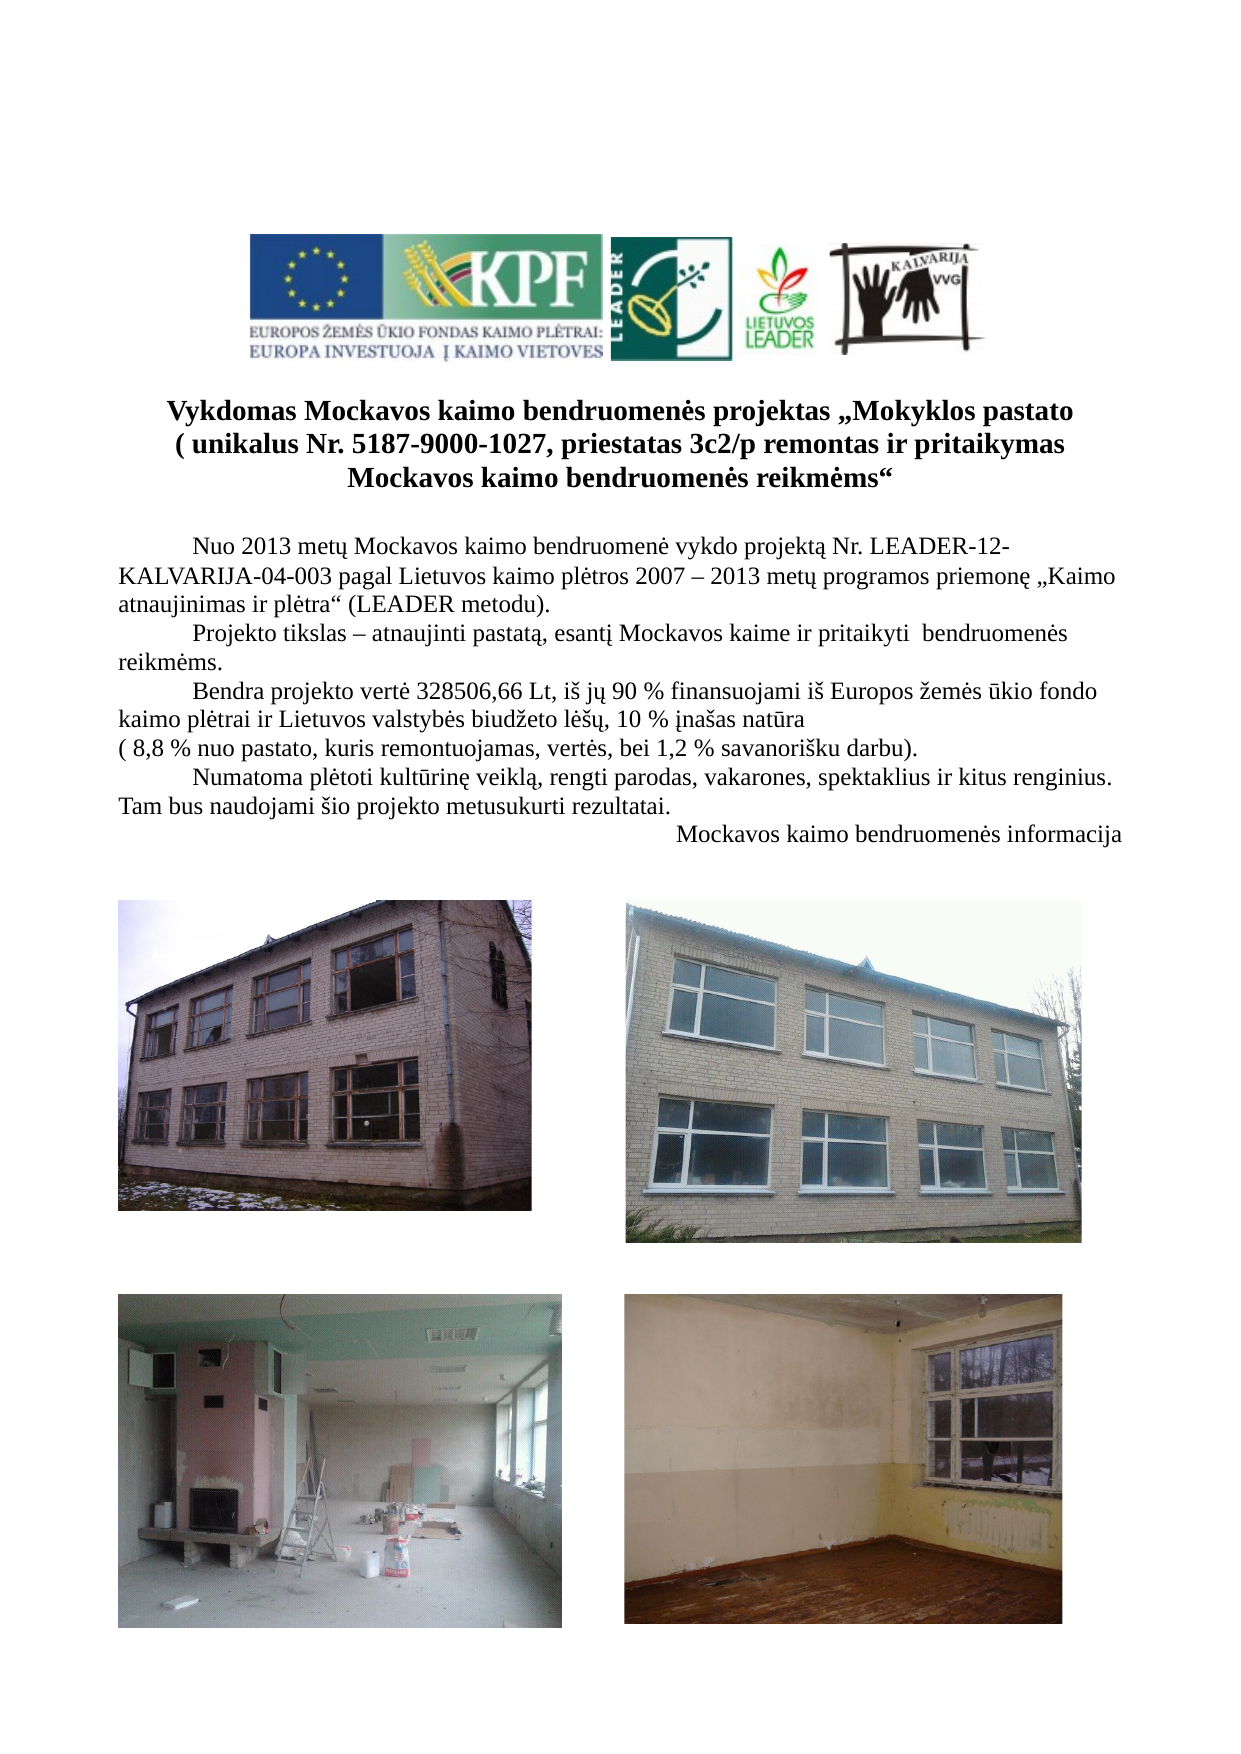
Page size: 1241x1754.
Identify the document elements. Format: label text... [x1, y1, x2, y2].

text ( 8,8 % nuo pastato, kuris remontuojamas, vertės, bei 1,2 % savanorišku darbu). [118, 733, 1122, 762]
text Nuo 2013 metų Mockavos kaimo bendruomenė vykdo projektą Nr. LEADER-12-KALVARIJA-04-003 pagal Lietuvos kaimo plėtros 2007 – 2013 metų programos priemonę „Kaimo atnaujinimas ir plėtra“ (LEADER metodu). [118, 527, 1122, 618]
table_header [828, 233, 992, 364]
text Mockavos kaimo bendruomenės informacija [118, 819, 1122, 848]
text Bendra projekto vertė 328506,66 Lt, iš jų 90 % finansuojami iš Europos žemės ūkio fondo kaimo plėtrai ir Lietuvos valstybės biudžeto lėšų, 10 % įnašas natūra [118, 676, 1122, 733]
text Projekto tikslas – atnaujinti pastatą, esantį Mockavos kaime ir pritaikyti bendruomenės reikmėms. [118, 618, 1122, 676]
table_header [737, 233, 828, 364]
table_header [609, 233, 737, 364]
text Numatoma plėtoti kultūrinę veiklą, rengti parodas, vakarones, spektaklius ir kitus renginius. Tam bus naudojami šio projekto metusukurti rezultatai. [118, 762, 1122, 819]
table_header [248, 233, 609, 364]
text Vykdomas Mockavos kaimo bendruomenės projektas „Mokyklos pastato ( unikalus Nr. 5187-9000-1027, priestatas 3c2/p remontas ir pritaikymas Mockavos kaimo bendruomenės reikmėms“ [118, 393, 1122, 494]
